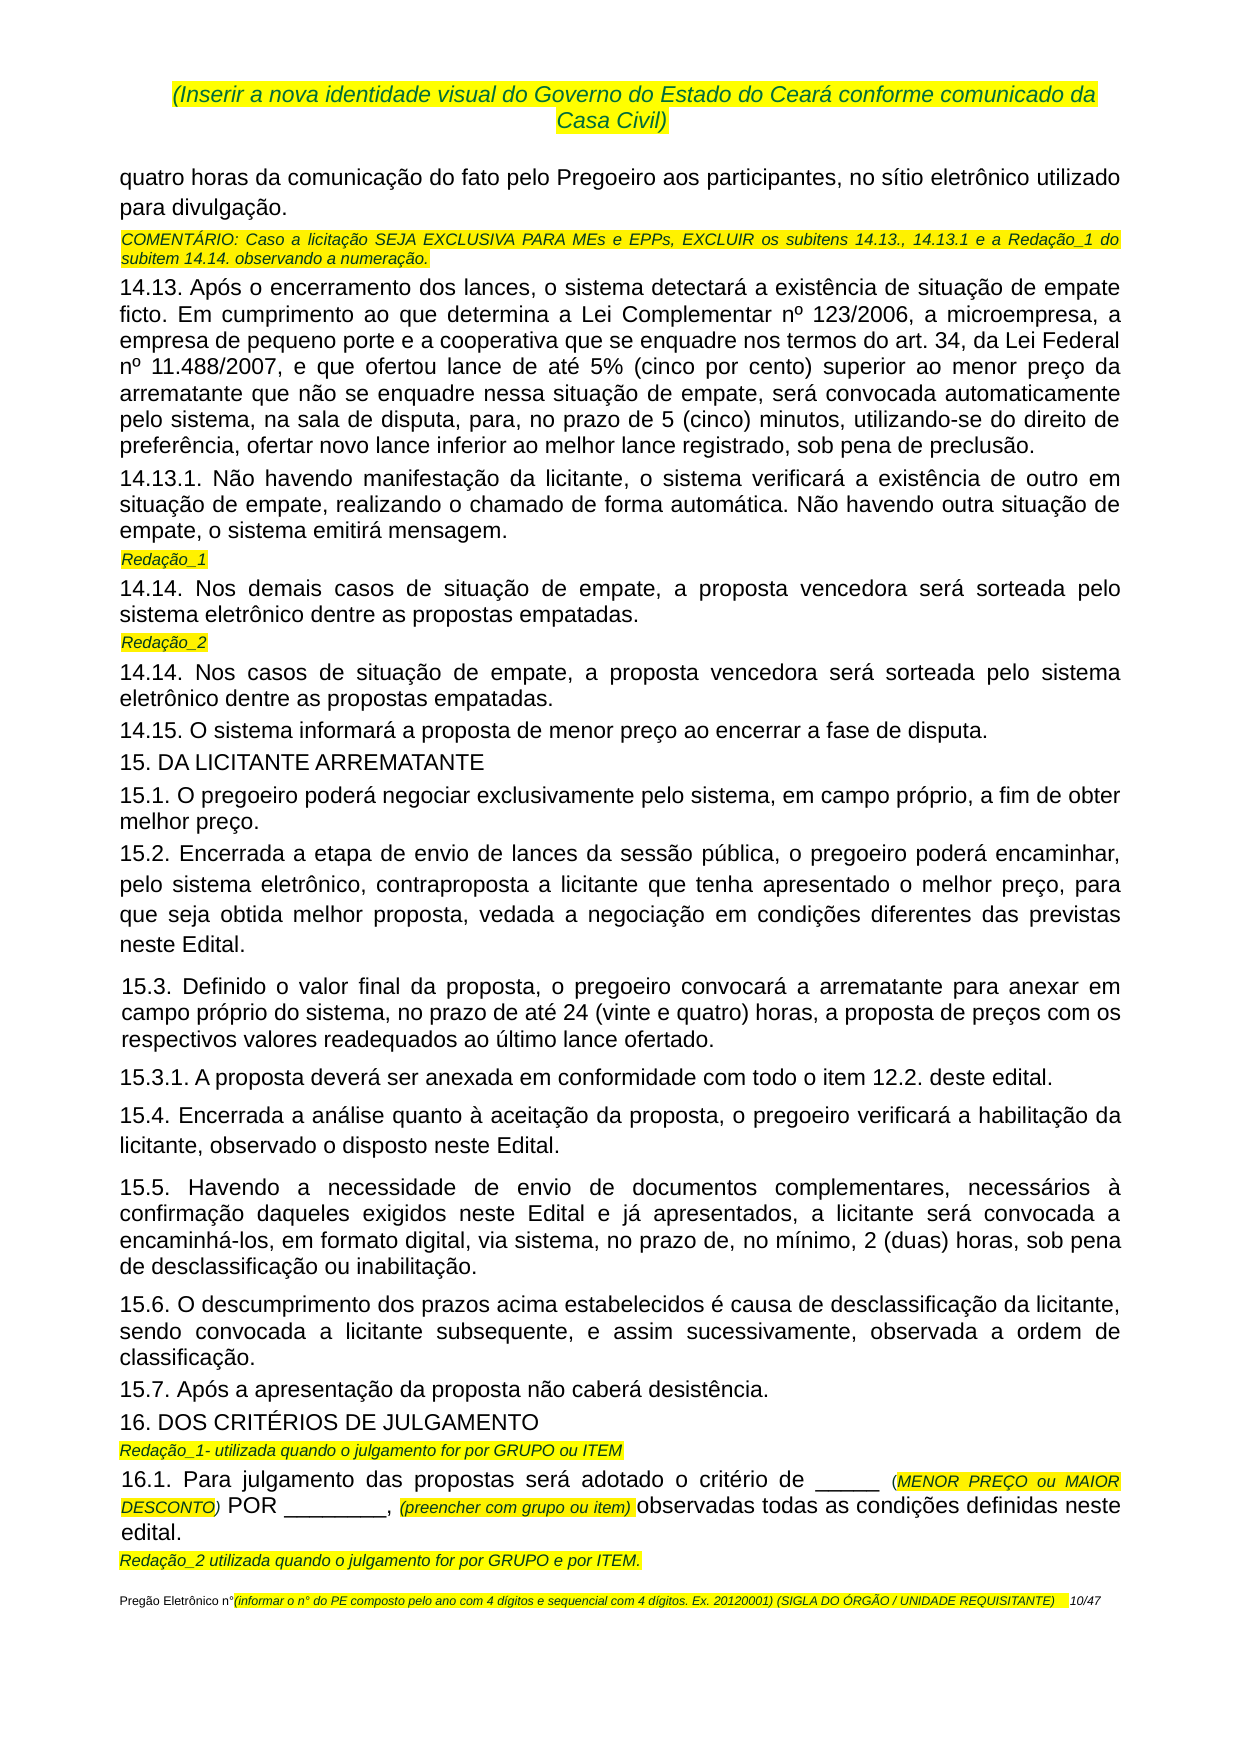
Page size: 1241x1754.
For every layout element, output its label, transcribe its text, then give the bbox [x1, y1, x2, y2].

list 15.4. Encerrada a análise quanto à aceitação da proposta, o pregoeiro verificará a habilitação da licitante, observado o disposto neste Edital. [119, 1102, 1123, 1158]
text 15.6. O descumprimento dos prazos acima estabelecidos é causa de desclassificação da licitante, sendo convocada a licitante subsequente, e assim sucessivamente, observada a ordem de classificação. [119, 1291, 1121, 1370]
text 15. DA LICITANTE ARREMATANTE [119, 749, 1121, 776]
text 14.14. Nos casos de situação de empate, a proposta vencedora será sorteada pelo sistema eletrônico dentre as propostas empatadas. [119, 658, 1121, 711]
list 15.5. Havendo a necessidade de envio de documentos complementares, necessários à confirmação daqueles exigidos neste Edital e já apresentados, a licitante será convocada a encaminhá-los, em formato digital, via sistema, no prazo de, no mínimo, 2 (duas) horas, sob pena de desclassificação ou inabilitação. [119, 1174, 1121, 1279]
list 15.2. Encerrada a etapa de envio de lances da sessão pública, o pregoeiro poderá encaminhar, pelo sistema eletrônico, contraproposta a licitante que tenha apresentado o melhor preço, para que seja obtida melhor proposta, vedada a negociação em condições diferentes das previstas neste Edital. [119, 840, 1121, 957]
text 15.3.1. A proposta deverá ser anexada em conformidade com todo o item 12.2. deste edital. [119, 1064, 1121, 1090]
text 15.1. O pregoeiro poderá negociar exclusivamente pelo sistema, em campo próprio, a fim de obter melhor preço. [119, 782, 1121, 834]
text 14.14. Nos demais casos de situação de empate, a proposta vencedora será sorteada pelo sistema eletrônico dentre as propostas empatadas. [119, 575, 1121, 627]
list quatro horas da comunicação do fato pelo Pregoeiro aos participantes, no sítio eletrônico utilizado para divulgação. [119, 163, 1121, 220]
text Redação_1 [121, 549, 1121, 569]
text Redação_2 [121, 633, 1121, 652]
text Redação_2 utilizada quando o julgamento for por GRUPO e por ITEM. [119, 1551, 1121, 1570]
text 14.15. O sistema informará a proposta de menor preço ao encerrar a fase de disputa. [119, 717, 1121, 743]
text 14.13. Após o encerramento dos lances, o sistema detectará a existência de situação de empate ficto. Em cumprimento ao que determina a Lei Complementar nº 123/2006, a microempresa, a empresa de pequeno porte e a cooperativa que se enquadre nos termos do art. 34, da Lei Federal nº 11.488/2007, e que ofertou lance de até 5% (cinco por cento) superior ao menor preço da arrematante que não se enquadre nessa situação de empate, será convocada automaticamente pelo sistema, na sala de disputa, para, no prazo de 5 (cinco) minutos, utilizando-se do direito de preferência, ofertar novo lance inferior ao melhor lance registrado, sob pena de preclusão. [119, 274, 1121, 459]
text 15.7. Após a apresentação da proposta não caberá desistência. [119, 1376, 1121, 1403]
text COMENTÁRIO: Caso a licitação SEJA EXCLUSIVA PARA MEs e EPPs, EXCLUIR os subitens 14.13., 14.13.1 e a Redação_1 do subitem 14.14. observando a numeração. [121, 230, 1121, 268]
text 15.3. Definido o valor final da proposta, o pregoeiro convocará a arrematante para anexar em campo próprio do sistema, no prazo de até 24 (vinte e quatro) horas, a proposta de preços com os respectivos valores readequados ao último lance ofertado. [121, 973, 1121, 1052]
text 16. DOS CRITÉRIOS DE JULGAMENTO [119, 1408, 1121, 1435]
text 14.13.1. Não havendo manifestação da licitante, o sistema verificará a existência de outro em situação de empate, realizando o chamado de forma automática. Não havendo outra situação de empate, o sistema emitirá mensagem. [119, 464, 1121, 544]
text 16.1. Para julgamento das propostas será adotado o critério de _____ (MENOR PREÇO ou MAIOR DESCONTO) POR ________, (preencher com grupo ou item) observadas todas as condições definidas neste edital. [121, 1466, 1121, 1545]
text Redação_1- utilizada quando o julgamento for por GRUPO ou ITEM [119, 1441, 1121, 1460]
